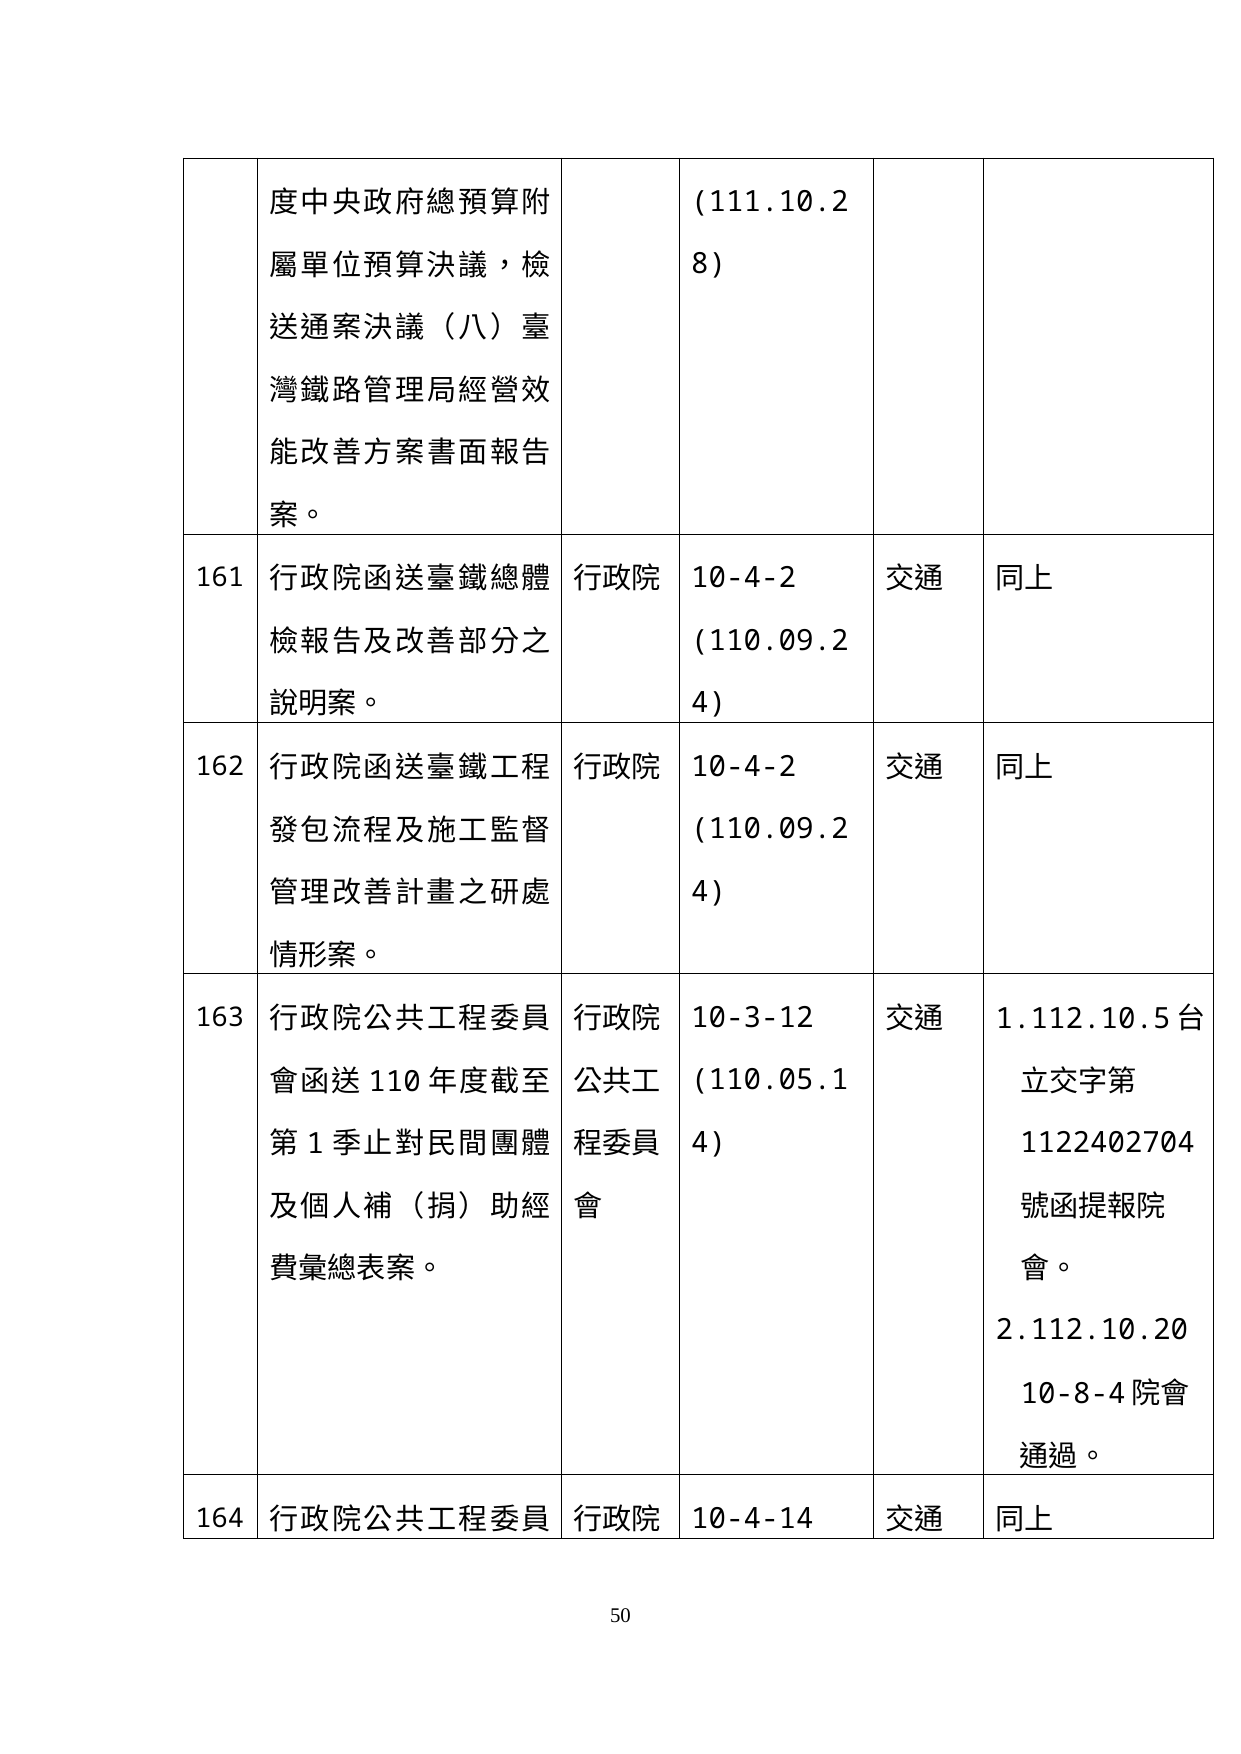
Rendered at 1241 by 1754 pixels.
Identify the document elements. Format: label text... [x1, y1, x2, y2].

table_cell 10-4-2 (110.09.24) [680, 723, 873, 973]
table_cell 行政院公共工程委員會 [562, 974, 679, 1474]
table_cell 同上 [984, 1475, 1213, 1538]
table_cell 交通 [874, 723, 983, 973]
table_cell 行政院 [562, 535, 679, 722]
table_cell 行政院 [562, 1475, 679, 1538]
table_cell 交通 [874, 974, 983, 1474]
table_cell 交通 [874, 535, 983, 722]
table_cell 1.112.10.5台立交字第1122402704號函提報院會。 2.112.10.20 10-8-4院會通過。 [984, 974, 1213, 1474]
table_cell [984, 159, 1213, 533]
table_cell [184, 723, 257, 973]
table_cell 10-4-14 [680, 1475, 873, 1538]
table_cell 行政院 [562, 723, 679, 973]
table_cell 同上 [984, 535, 1213, 722]
table_cell [874, 159, 983, 533]
table_cell [562, 159, 679, 533]
table_cell 同上 [984, 723, 1213, 973]
table_cell 行政院函送臺鐵工程發包流程及施工監督管理改善計畫之研處情形案。 [258, 723, 561, 973]
table_cell [184, 535, 257, 722]
table_cell [184, 1475, 257, 1538]
table_cell 度中央政府總預算附屬單位預算決議，檢送通案決議（八）臺灣鐵路管理局經營效能改善方案書面報告案。 [258, 159, 561, 533]
table_cell 10-3-12 (110.05.14) [680, 974, 873, 1474]
table_cell [184, 974, 257, 1474]
table_cell 行政院公共工程委員會函送110年度截至第1季止對民間團體及個人補（捐）助經費彙總表案。 [258, 974, 561, 1474]
table_cell (111.10.28) [680, 159, 873, 533]
table_cell 交通 [874, 1475, 983, 1538]
table_cell 行政院函送臺鐵總體檢報告及改善部分之說明案。 [258, 535, 561, 722]
table_cell [184, 159, 257, 533]
table_cell 行政院公共工程委員 [258, 1475, 561, 1538]
table_cell 10-4-2 (110.09.24) [680, 535, 873, 722]
